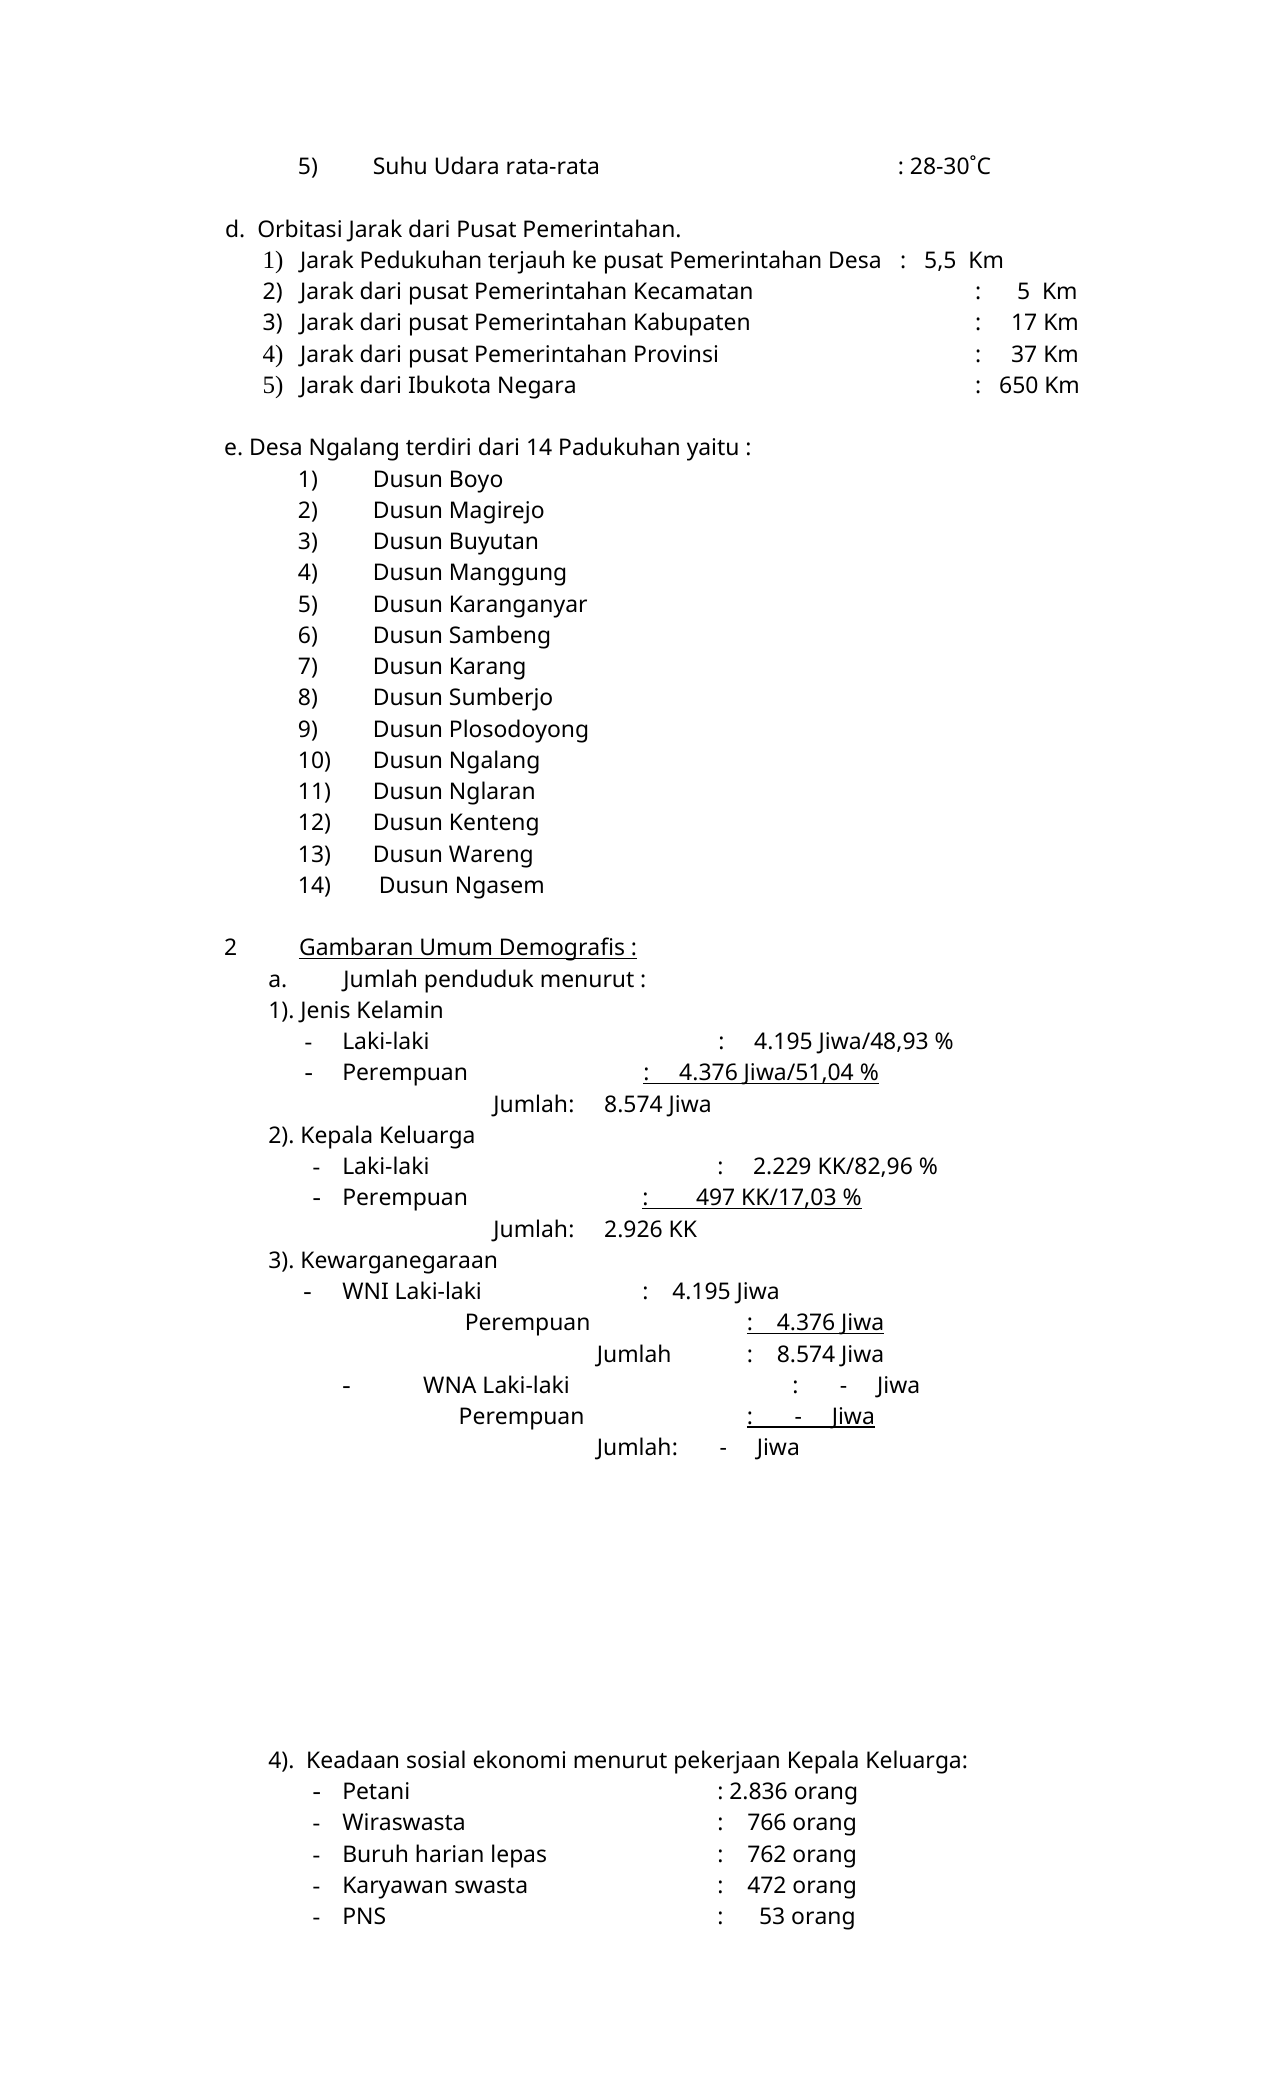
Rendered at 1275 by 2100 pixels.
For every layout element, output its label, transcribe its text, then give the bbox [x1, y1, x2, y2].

list Dusun Manggung [298, 556, 1125, 587]
list Dusun Plosodoyong [298, 712, 1125, 744]
list Karyawan swasta : 472 orang [312, 1869, 1125, 1900]
list Dusun Wareng [298, 837, 1125, 869]
list Jarak dari pusat Pemerintahan Kabupaten : 17 Km [262, 306, 1125, 337]
text 4). Keadaan sosial ekonomi menurut pekerjaan Kepala Keluarga: [268, 1744, 1125, 1775]
list WNI Laki-laki : 4.195 Jiwa [303, 1275, 1125, 1306]
text Jumlah : 8.574 Jiwa [372, 1337, 1125, 1369]
list Dusun Ngasem [298, 869, 1125, 900]
list Perempuan : 4.376 Jiwa/51,04 % [268, 1056, 1125, 1087]
list PNS : 53 orang [312, 1900, 1125, 1931]
text e. Desa Ngalang terdiri dari 14 Padukuhan yaitu : [224, 431, 1125, 462]
list Jarak Pedukuhan terjauh ke pusat Pemerintahan Desa : 5,5 Km [262, 244, 1125, 275]
list Laki-laki : 4.195 Jiwa/48,93 % [268, 1025, 1125, 1056]
text 1). Jenis Kelamin [268, 994, 1125, 1025]
list Dusun Kenteng [298, 806, 1125, 837]
list Dusun Sumberjo [298, 681, 1125, 712]
list Dusun Karanganyar [298, 587, 1125, 619]
list Buruh harian lepas : 762 orang [312, 1837, 1125, 1869]
list Laki-laki : 2.229 KK/82,96 % [312, 1150, 1125, 1181]
list WNA Laki-laki : - Jiwa [342, 1369, 1125, 1400]
list Suhu Udara rata-rata : 28-30˚C [298, 150, 1125, 181]
text Perempuan : - Jiwa [259, 1400, 1125, 1431]
list Jarak dari pusat Pemerintahan Provinsi : 37 Km [262, 337, 1125, 369]
text Jumlah : - Jiwa [259, 1431, 1125, 1462]
text Jumlah : 2.926 KK [268, 1212, 1125, 1244]
list Dusun Buyutan [298, 525, 1125, 556]
text d. Orbitasi Jarak dari Pusat Pemerintahan. [225, 212, 1125, 244]
list Dusun Sambeng [298, 619, 1125, 650]
list Dusun Boyo [298, 462, 1125, 494]
list Perempuan : 497 KK/17,03 % [312, 1181, 1125, 1212]
text 3). Kewarganegaraan [268, 1244, 1125, 1275]
text Perempuan : 4.376 Jiwa [372, 1306, 1125, 1337]
list Dusun Karang [298, 650, 1125, 681]
list Wiraswasta : 766 orang [312, 1806, 1125, 1837]
list Dusun Magirejo [298, 494, 1125, 525]
list Petani : 2.836 orang [312, 1775, 1125, 1806]
list Jarak dari Ibukota Negara : 650 Km [262, 369, 1125, 400]
text 2). Kepala Keluarga [268, 1119, 1125, 1150]
text Jumlah : 8.574 Jiwa [268, 1087, 1125, 1119]
list Jarak dari pusat Pemerintahan Kecamatan : 5 Km [262, 275, 1125, 306]
list Gambaran Umum Demografis : [224, 931, 1125, 962]
list Dusun Nglaran [298, 775, 1125, 806]
list Jumlah penduduk menurut : [268, 962, 1125, 994]
list Dusun Ngalang [298, 744, 1125, 775]
